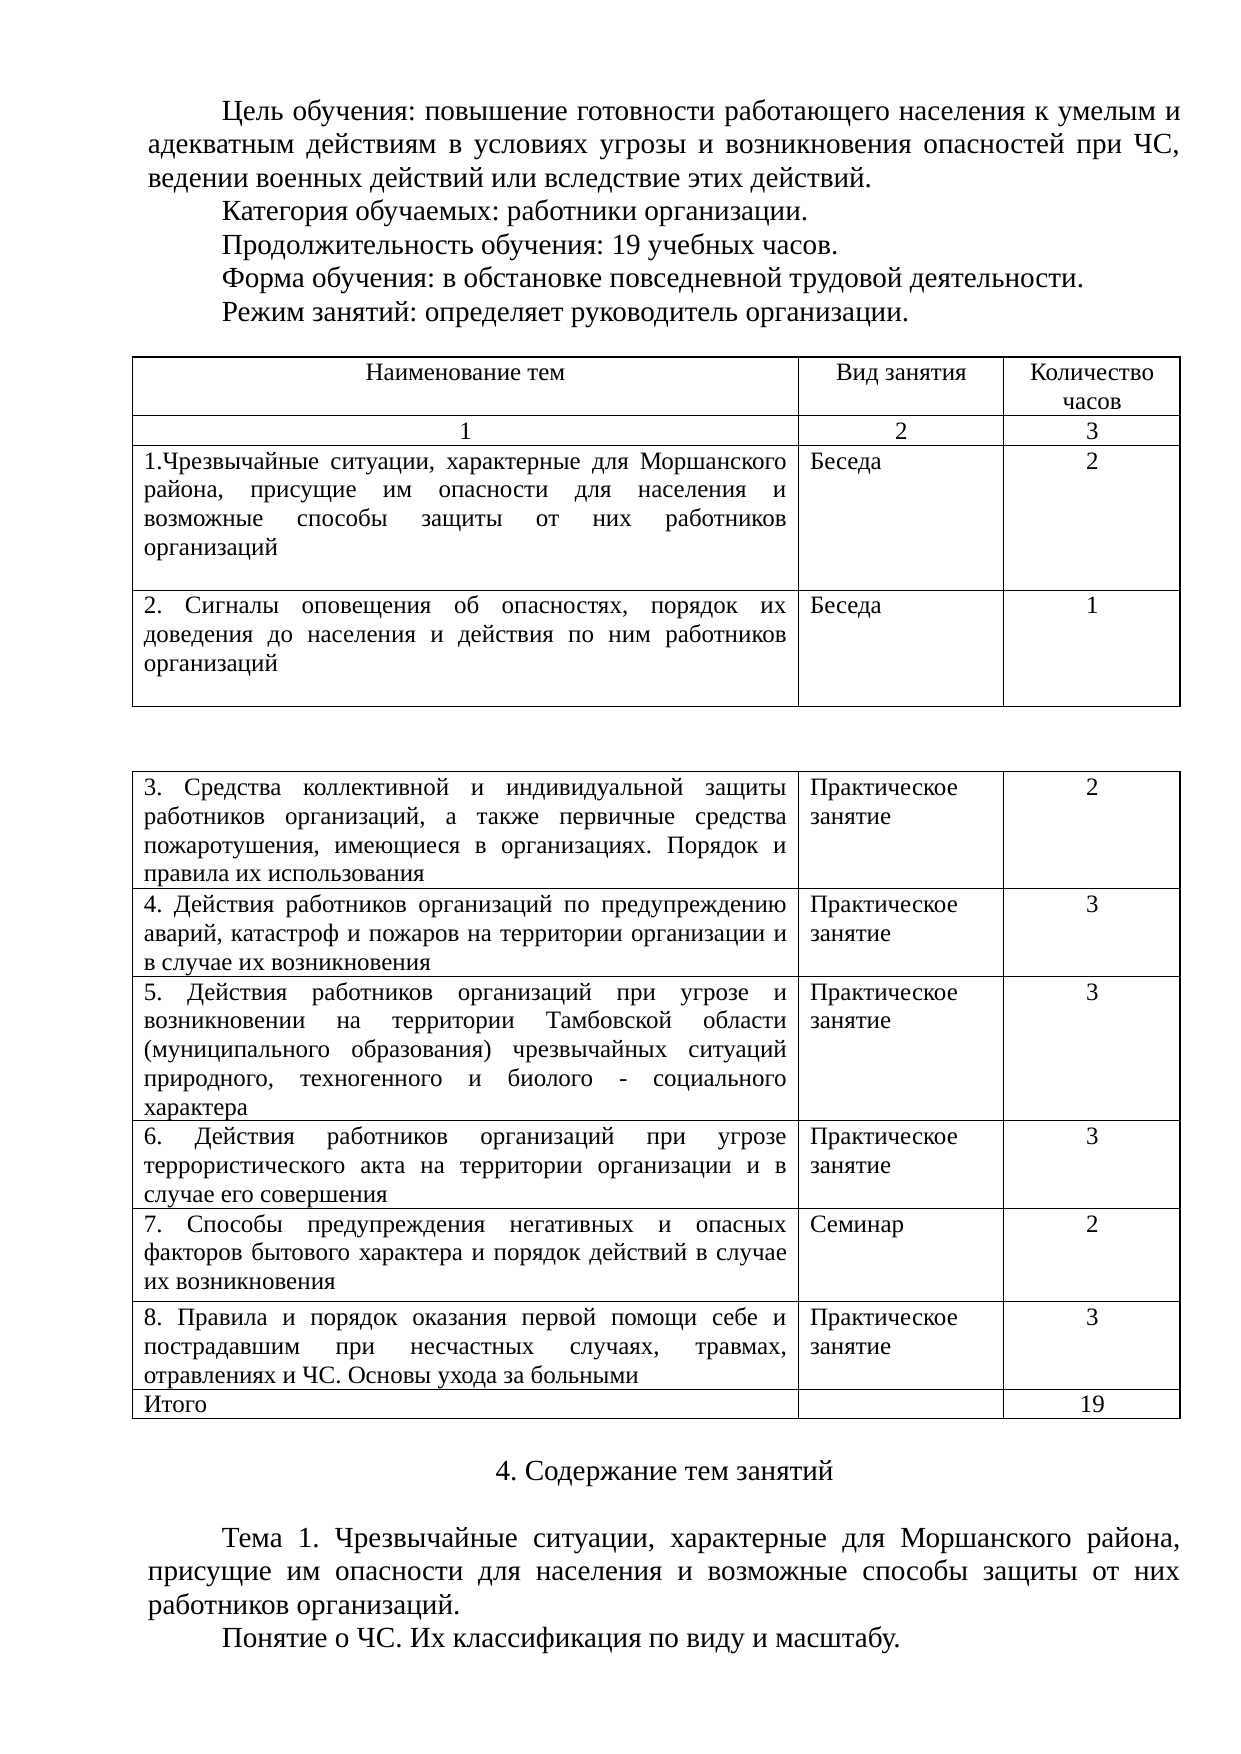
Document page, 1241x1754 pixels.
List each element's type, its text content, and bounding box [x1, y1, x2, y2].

table_cell 19 [1004, 1390, 1179, 1418]
table_cell 4. Действия работников организаций по предупреждению аварий, катастроф и пожаров на территории организации и в случае их возникновения [133, 889, 798, 976]
table_header Практическое занятие [799, 772, 1003, 888]
table_cell 3 [1004, 977, 1179, 1120]
text Тема 1. Чрезвычайные ситуации, характерные для Моршанского района, присущие им опасности для населения и возможные способы защиты от них работников организаций. [148, 1520, 1181, 1621]
table_cell Практическое занятие [799, 1121, 1003, 1208]
table_cell Беседа [799, 591, 1003, 706]
table_cell 1 [1004, 591, 1179, 706]
table_cell 7. Способы предупреждения негативных и опасных факторов бытового характера и порядок действий в случае их возникновения [133, 1209, 798, 1301]
table_cell Практическое занятие [799, 1302, 1003, 1388]
table_cell 8. Правила и порядок оказания первой помощи себе и пострадавшим при несчастных случаях, травмах, отравлениях и ЧС. Основы ухода за больными [133, 1302, 798, 1388]
table_header 3. Средства коллективной и индивидуальной защиты работников организаций, а также первичные средства пожаротушения, имеющиеся в организациях. Порядок и правила их использования [133, 772, 798, 888]
text Категория обучаемых: работники организации. [148, 193, 1181, 227]
table_cell 3 [1004, 416, 1179, 445]
table_cell [799, 1390, 1003, 1418]
table_cell Беседа [799, 446, 1003, 589]
table_cell Семинар [799, 1209, 1003, 1301]
table_cell Практическое занятие [799, 977, 1003, 1120]
table_cell 3 [1004, 1302, 1179, 1388]
table_cell Чрезвычайные ситуации, характерные для Моршанского района, присущие им опасности для населения и возможные способы защиты от них работников организаций [133, 446, 798, 589]
text Продолжительность обучения: 19 учебных часов. [148, 227, 1181, 261]
text 4. Содержание тем занятий [148, 1453, 1181, 1486]
table_cell 5. Действия работников организаций при угрозе и возникновении на территории Тамбовской области (муниципального образования) чрезвычайных ситуаций природного, техногенного и биолого - социального характера [133, 977, 798, 1120]
table_cell 3 [1004, 889, 1179, 976]
text Режим занятий: определяет руководитель организации. [148, 294, 1181, 328]
table_header Вид занятия [799, 358, 1003, 415]
table_header 2 [1004, 772, 1179, 888]
table_cell 1 [133, 416, 798, 445]
text Форма обучения: в обстановке повседневной трудовой деятельности. [148, 261, 1181, 294]
text Понятие о ЧС. Их классификация по виду и масштабу. [148, 1621, 1181, 1654]
table_cell 2 [1004, 446, 1179, 589]
table_cell 3 [1004, 1121, 1179, 1208]
table_cell 2 [1004, 1209, 1179, 1301]
table_header Количество часов [1004, 358, 1179, 415]
table_cell Итого [133, 1390, 798, 1418]
table_cell 2. Сигналы оповещения об опасностях, порядок их доведения до населения и действия по ним работников организаций [133, 591, 798, 706]
table_header Наименование тем [133, 358, 798, 415]
table_cell Практическое занятие [799, 889, 1003, 976]
table_cell 2 [799, 416, 1003, 445]
table_cell 6. Действия работников организаций при угрозе террористического акта на территории организации и в случае его совершения [133, 1121, 798, 1208]
text Цель обучения: повышение готовности работающего населения к умелым и адекватным действиям в условиях угрозы и возникновения опасностей при ЧС, ведении военных действий или вследствие этих действий. [148, 93, 1181, 193]
